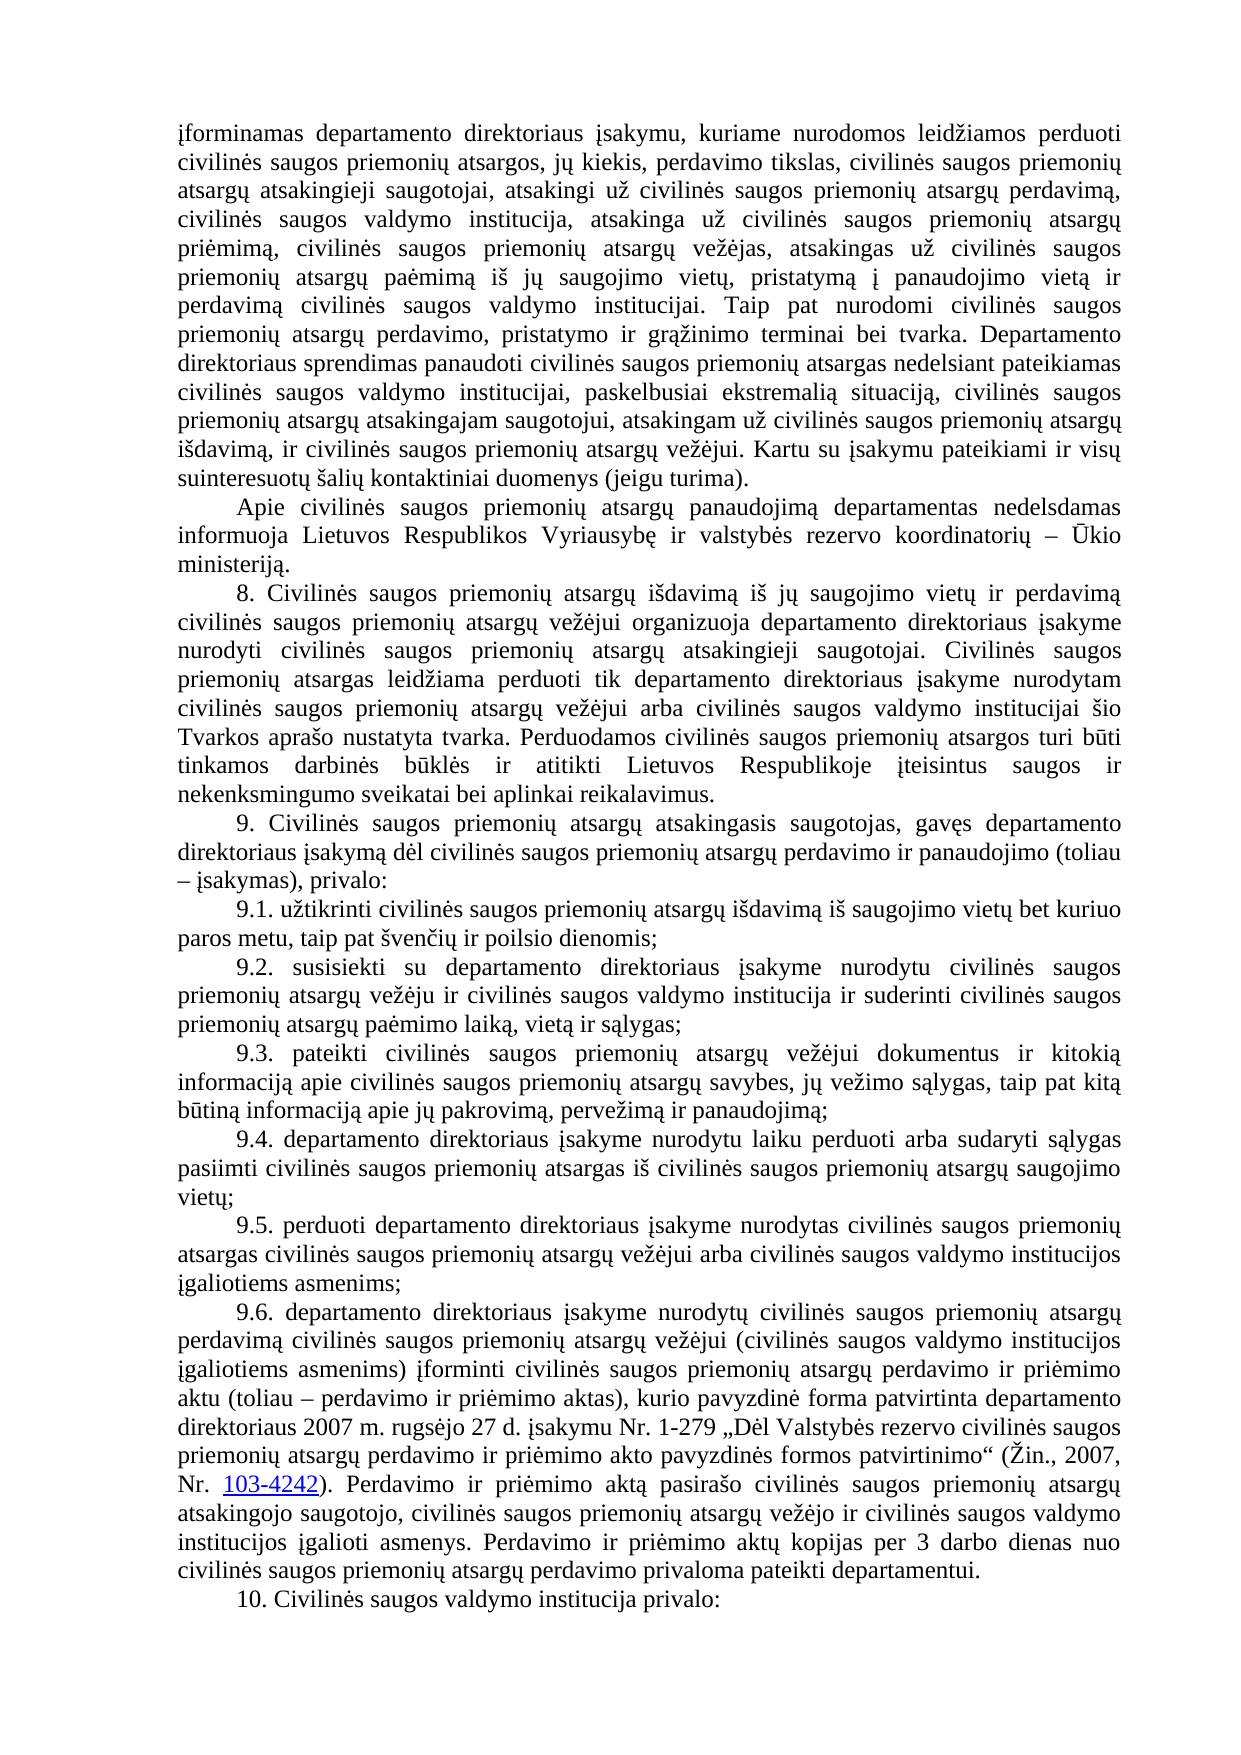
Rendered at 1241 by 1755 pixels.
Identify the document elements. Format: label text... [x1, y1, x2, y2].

text 9.1. užtikrinti civilinės saugos priemonių atsargų išdavimą iš saugojimo vietų bet kuriuo paros metu, taip pat švenčių ir poilsio dienomis; [177, 894, 1122, 952]
text Apie civilinės saugos priemonių atsargų panaudojimą departamentas nedelsdamas informuoja Lietuvos Respublikos Vyriausybę ir valstybės rezervo koordinatorių – Ūkio ministeriją. [177, 492, 1122, 578]
text 9.3. pateikti civilinės saugos priemonių atsargų vežėjui dokumentus ir kitokią informaciją apie civilinės saugos priemonių atsargų savybes, jų vežimo sąlygas, taip pat kitą būtiną informaciją apie jų pakrovimą, pervežimą ir panaudojimą; [177, 1038, 1122, 1124]
text 9.2. susisiekti su departamento direktoriaus įsakyme nurodytu civilinės saugos priemonių atsargų vežėju ir civilinės saugos valdymo institucija ir suderinti civilinės saugos priemonių atsargų paėmimo laiką, vietą ir sąlygas; [177, 952, 1122, 1038]
text 10. Civilinės saugos valdymo institucija privalo: [177, 1584, 1122, 1613]
text 9.6. departamento direktoriaus įsakyme nurodytų civilinės saugos priemonių atsargų perdavimą civilinės saugos priemonių atsargų vežėjui (civilinės saugos valdymo institucijos įgaliotiems asmenims) įforminti civilinės saugos priemonių atsargų perdavimo ir priėmimo aktu (toliau – perdavimo ir priėmimo aktas), kurio pavyzdinė forma patvirtinta departamento direktoriaus 2007 m. rugsėjo 27 d. įsakymu Nr. 1-279 „Dėl Valstybės rezervo civilinės saugos priemonių atsargų perdavimo ir priėmimo akto pavyzdinės formos patvirtinimo“ (Žin., 2007, Nr. 103-4242). Perdavimo ir priėmimo aktą pasirašo civilinės saugos priemonių atsargų atsakingojo saugotojo, civilinės saugos priemonių atsargų vežėjo ir civilinės saugos valdymo institucijos įgalioti asmenys. Perdavimo ir priėmimo aktų kopijas per 3 darbo dienas nuo civilinės saugos priemonių atsargų perdavimo privaloma pateikti departamentui. [177, 1297, 1122, 1584]
text 9. Civilinės saugos priemonių atsargų atsakingasis saugotojas, gavęs departamento direktoriaus įsakymą dėl civilinės saugos priemonių atsargų perdavimo ir panaudojimo (toliau – įsakymas), privalo: [177, 808, 1122, 894]
text 8. Civilinės saugos priemonių atsargų išdavimą iš jų saugojimo vietų ir perdavimą civilinės saugos priemonių atsargų vežėjui organizuoja departamento direktoriaus įsakyme nurodyti civilinės saugos priemonių atsargų atsakingieji saugotojai. Civilinės saugos priemonių atsargas leidžiama perduoti tik departamento direktoriaus įsakyme nurodytam civilinės saugos priemonių atsargų vežėjui arba civilinės saugos valdymo institucijai šio Tvarkos aprašo nustatyta tvarka. Perduodamos civilinės saugos priemonių atsargos turi būti tinkamos darbinės būklės ir atitikti Lietuvos Respublikoje įteisintus saugos ir nekenksmingumo sveikatai bei aplinkai reikalavimus. [177, 578, 1122, 808]
text 9.5. perduoti departamento direktoriaus įsakyme nurodytas civilinės saugos priemonių atsargas civilinės saugos priemonių atsargų vežėjui arba civilinės saugos valdymo institucijos įgaliotiems asmenims; [177, 1211, 1122, 1297]
text 9.4. departamento direktoriaus įsakyme nurodytu laiku perduoti arba sudaryti sąlygas pasiimti civilinės saugos priemonių atsargas iš civilinės saugos priemonių atsargų saugojimo vietų; [177, 1124, 1122, 1211]
text įforminamas departamento direktoriaus įsakymu, kuriame nurodomos leidžiamos perduoti civilinės saugos priemonių atsargos, jų kiekis, perdavimo tikslas, civilinės saugos priemonių atsargų atsakingieji saugotojai, atsakingi už civilinės saugos priemonių atsargų perdavimą, civilinės saugos valdymo institucija, atsakinga už civilinės saugos priemonių atsargų priėmimą, civilinės saugos priemonių atsargų vežėjas, atsakingas už civilinės saugos priemonių atsargų paėmimą iš jų saugojimo vietų, pristatymą į panaudojimo vietą ir perdavimą civilinės saugos valdymo institucijai. Taip pat nurodomi civilinės saugos priemonių atsargų perdavimo, pristatymo ir grąžinimo terminai bei tvarka. Departamento direktoriaus sprendimas panaudoti civilinės saugos priemonių atsargas nedelsiant pateikiamas civilinės saugos valdymo institucijai, paskelbusiai ekstremalią situaciją, civilinės saugos priemonių atsargų atsakingajam saugotojui, atsakingam už civilinės saugos priemonių atsargų išdavimą, ir civilinės saugos priemonių atsargų vežėjui. Kartu su įsakymu pateikiami ir visų suinteresuotų šalių kontaktiniai duomenys (jeigu turima). [177, 118, 1122, 492]
